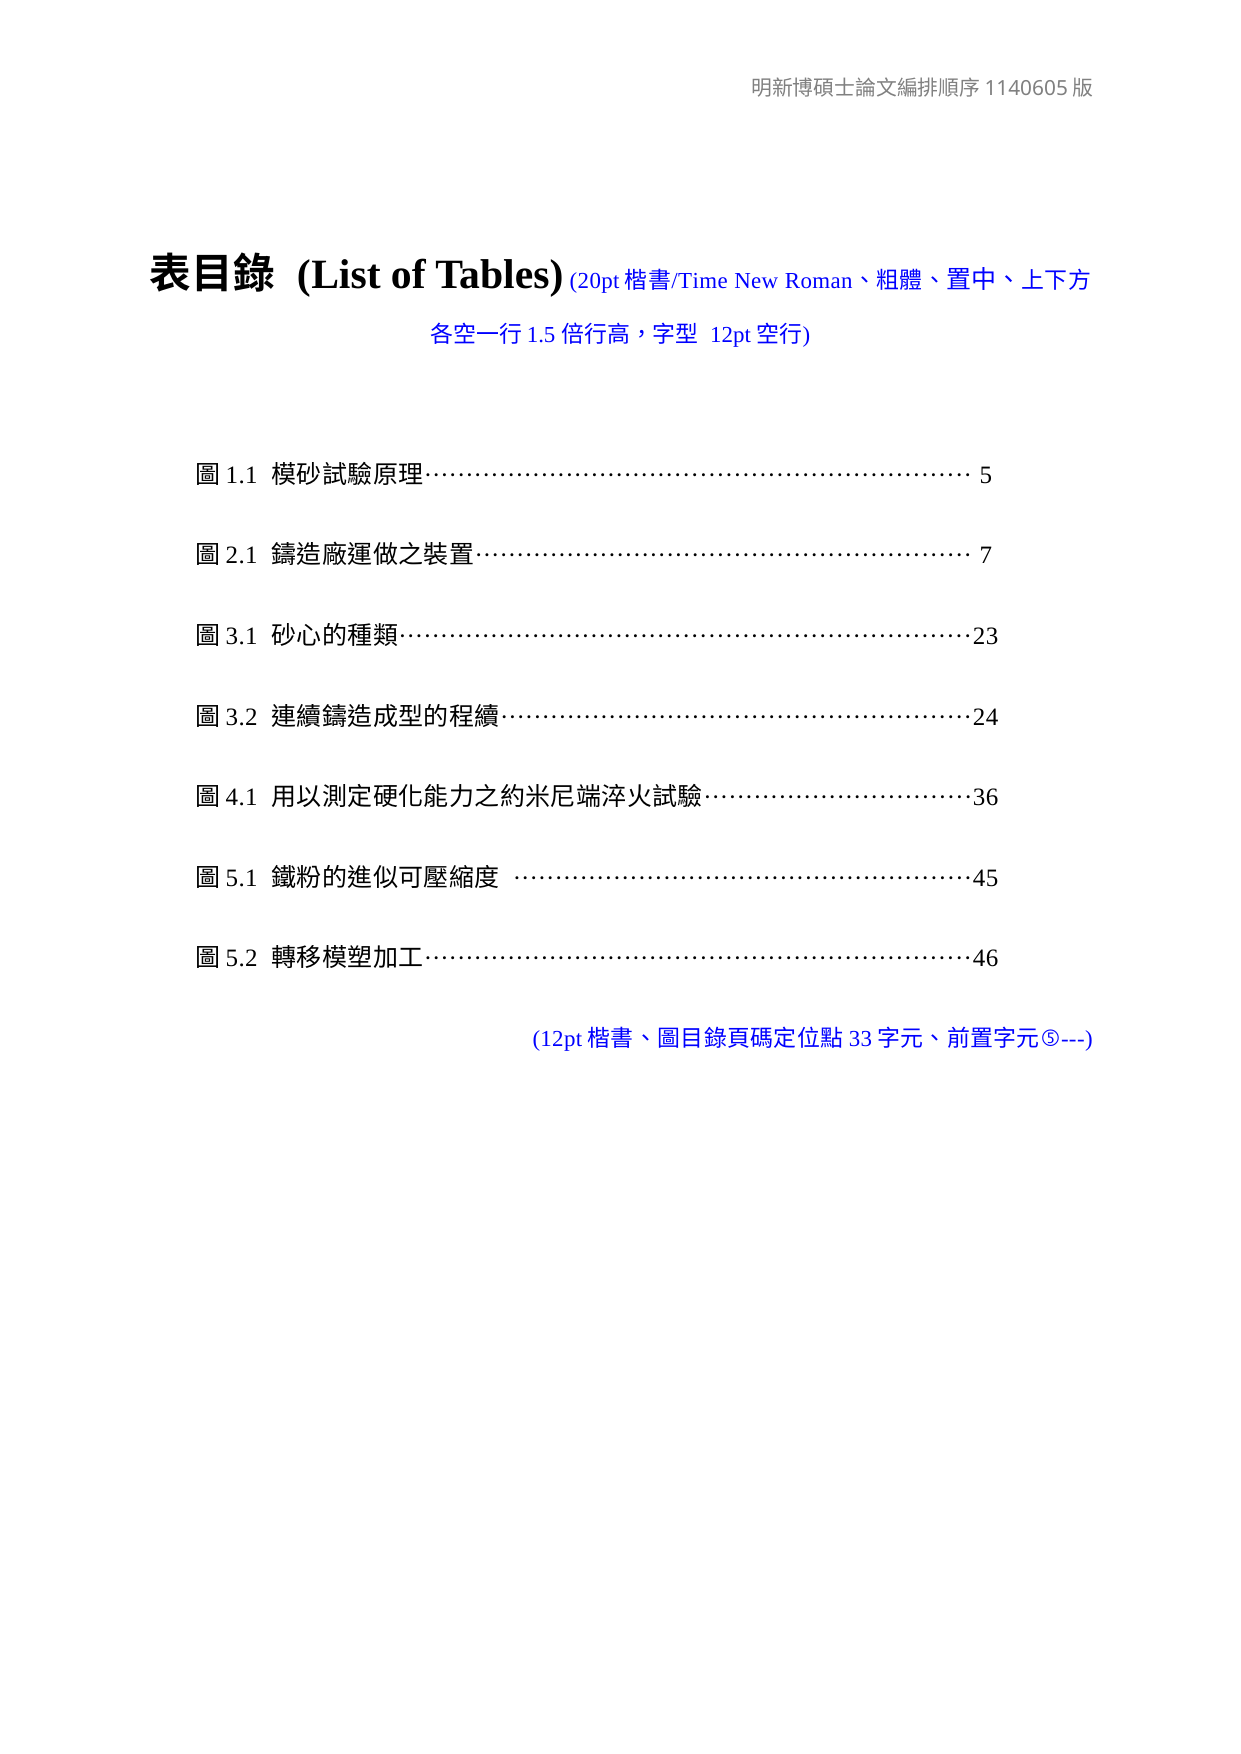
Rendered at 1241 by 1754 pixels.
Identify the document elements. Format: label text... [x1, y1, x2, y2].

text 圖5.2 轉移模塑加工 46 [148, 914, 1092, 977]
text 圖5.1 鐵粉的進似可壓縮度 45 [148, 834, 1092, 896]
text 圖4.1 用以測定硬化能力之約米尼端淬火試驗 36 [148, 753, 1092, 816]
text 圖1.1 模砂試驗原理 5 [148, 431, 1092, 493]
text 圖3.2 連續鑄造成型的程續 24 [148, 672, 1092, 735]
text (12pt楷書、圖目錄頁碼定位點33字元、前置字元---) [148, 995, 1092, 1057]
text 圖2.1 鑄造廠運做之裝置 7 [148, 511, 1092, 574]
text 圖3.1 砂心的種類 23 [148, 592, 1092, 654]
text 表目錄 (List of Tables) (20pt楷書/Time New Roman、粗體、置中、上下方各空一行1.5 倍行高，字型 12pt 空行) [148, 229, 1092, 354]
